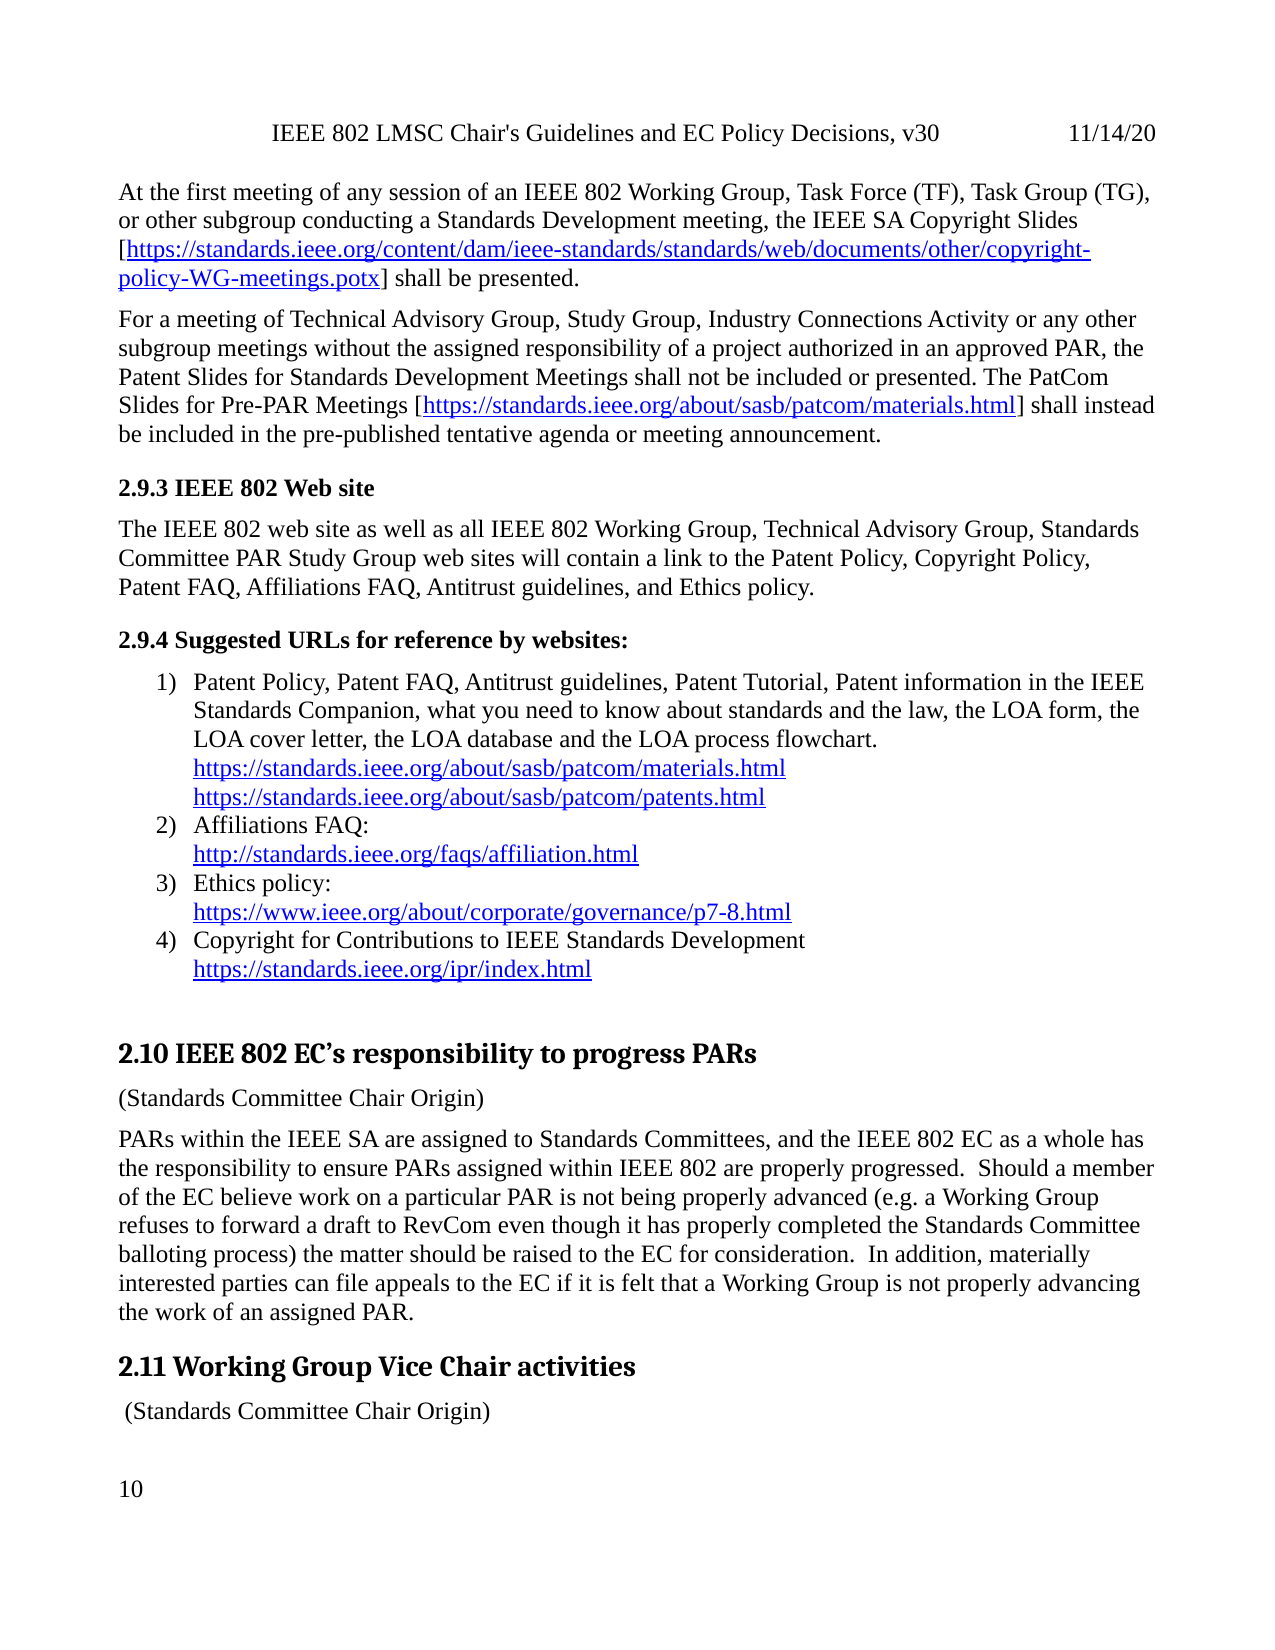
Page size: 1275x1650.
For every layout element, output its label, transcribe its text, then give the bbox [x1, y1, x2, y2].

subtitle IEEE 802 EC’s responsibility to progress PARs [118, 1037, 1157, 1070]
subtitle IEEE 802 Web site [118, 473, 1157, 502]
text The IEEE 802 web site as well as all IEEE 802 Working Group, Technical Advisory Group, Standards Committee PAR Study Group web sites will contain a link to the Patent Policy, Copyright Policy, Patent FAQ, Affiliations FAQ, Antitrust guidelines, and Ethics policy. [118, 514, 1157, 601]
list Copyright for Contributions to IEEE Standards Development https://standards.ieee.org/ipr/index.html [156, 926, 1157, 1012]
text PARs within the IEEE SA are assigned to Standards Committees, and the IEEE 802 EC as a whole has the responsibility to ensure PARs assigned within IEEE 802 are properly progressed. Should a member of the EC believe work on a particular PAR is not being properly advanced (e.g. a Working Group refuses to forward a draft to RevCom even though it has properly completed the Standards Committee balloting process) the matter should be raised to the EC for consideration. In addition, materially interested parties can file appeals to the EC if it is felt that a Working Group is not properly advancing the work of an assigned PAR. [118, 1124, 1157, 1325]
list Patent Policy, Patent FAQ, Antitrust guidelines, Patent Tutorial, Patent information in the IEEE Standards Companion, what you need to know about standards and the law, the LOA form, the LOA cover letter, the LOA database and the LOA process flowchart. https://standards.ieee.org/about/sasb/patcom/materials.html https://standards.ieee.org/about/sasb/patcom/patents.html [156, 667, 1157, 811]
text (Standards Committee Chair Origin) [118, 1396, 1157, 1425]
text At the first meeting of any session of an IEEE 802 Working Group, Task Force (TF), Task Group (TG), or other subgroup conducting a Standards Development meeting, the IEEE SA Copyright Slides [https://standards.ieee.org/content/dam/ieee-standards/standards/web/documents/other/copyright-policy-WG-meetings.potx] shall be presented. [118, 177, 1157, 292]
subtitle Suggested URLs for reference by websites: [118, 626, 1157, 654]
list Ethics policy: https://www.ieee.org/about/corporate/governance/p7-8.html [156, 868, 1157, 926]
text (Standards Committee Chair Origin) [118, 1083, 1157, 1112]
text For a meeting of Technical Advisory Group, Study Group, Industry Connections Activity or any other subgroup meetings without the assigned responsibility of a project authorized in an approved PAR, the Patent Slides for Standards Development Meetings shall not be included or presented. The PatCom Slides for Pre-PAR Meetings [https://standards.ieee.org/about/sasb/patcom/materials.html] shall instead be included in the pre-published tentative agenda or meeting announcement. [118, 304, 1157, 448]
subtitle Working Group Vice Chair activities [118, 1350, 1157, 1384]
list Affiliations FAQ: http://standards.ieee.org/faqs/affiliation.html [156, 811, 1157, 868]
